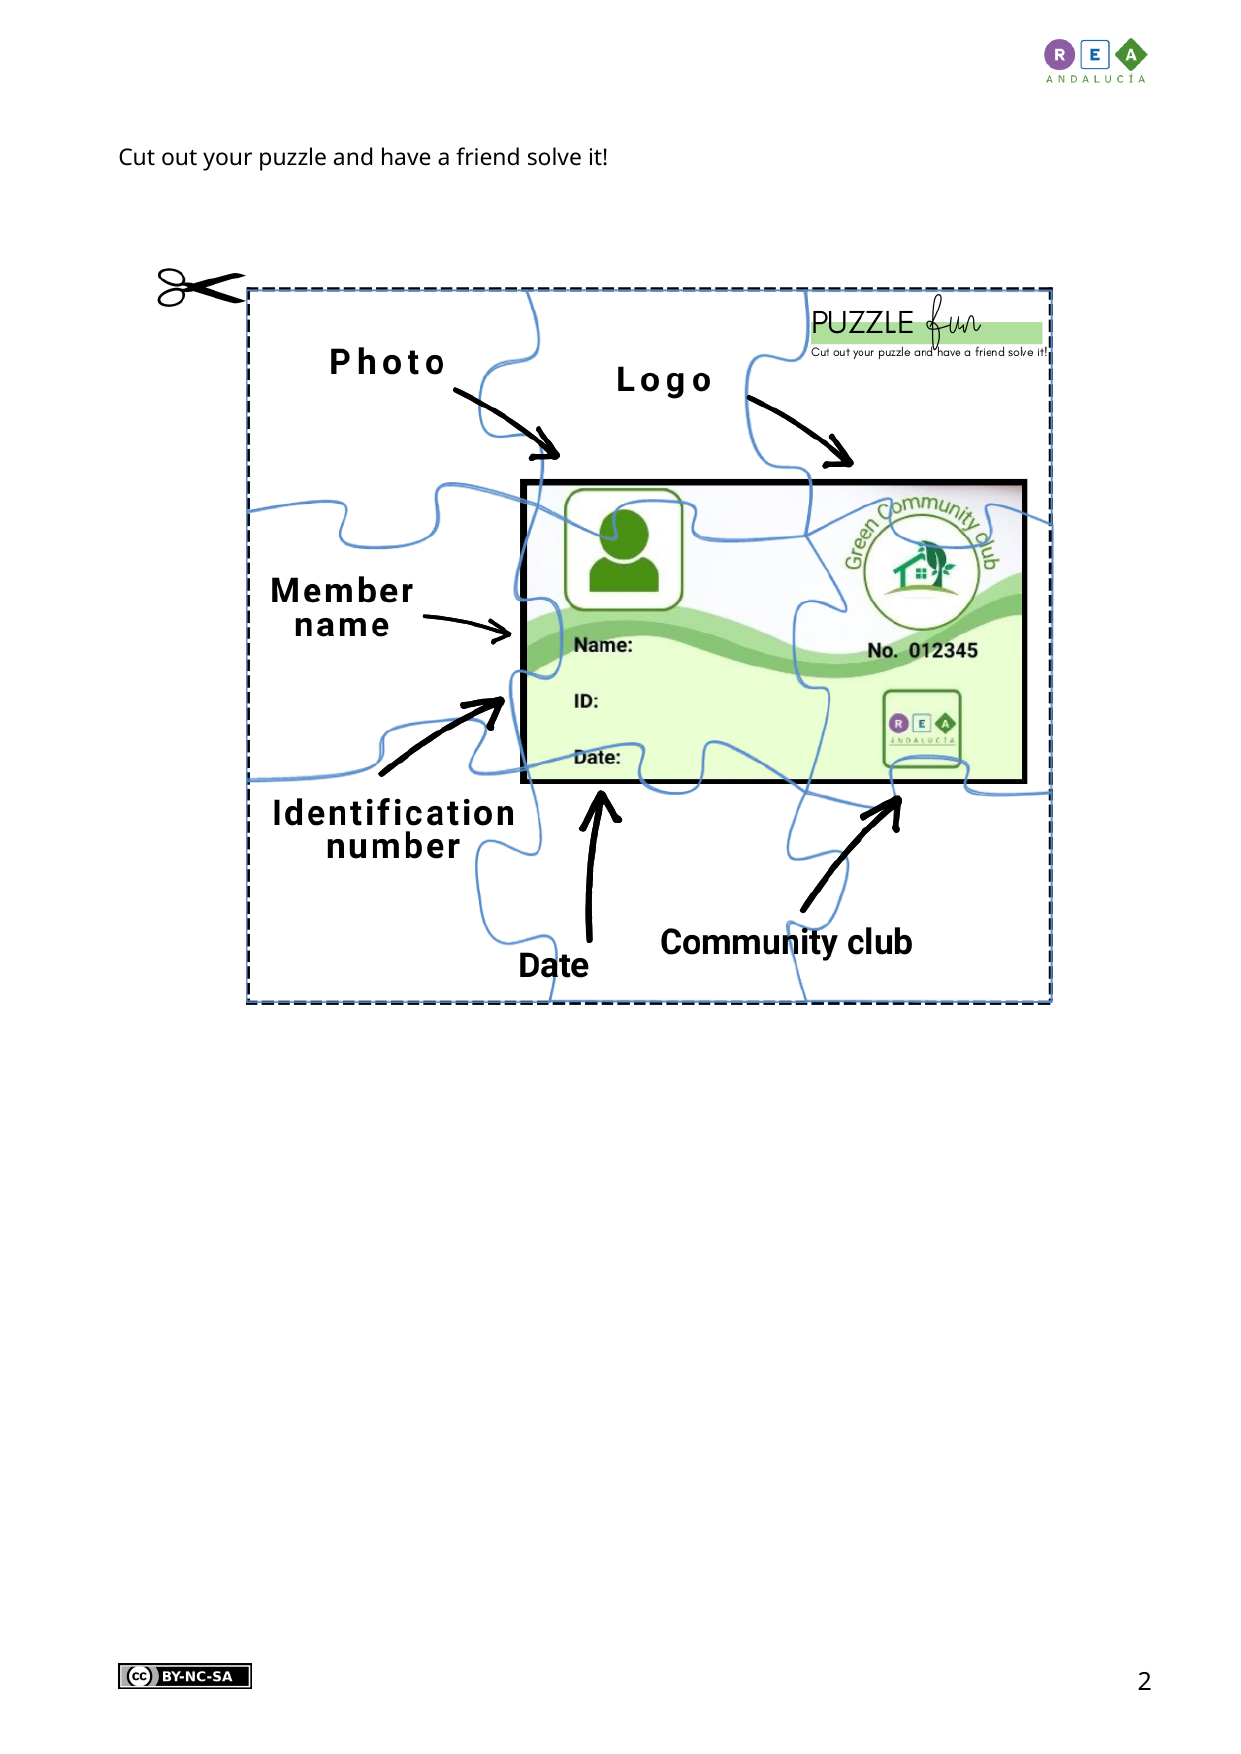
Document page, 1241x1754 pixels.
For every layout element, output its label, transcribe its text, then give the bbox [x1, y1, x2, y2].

picture [118, 1663, 536, 1698]
picture [1039, 33, 1152, 88]
picture [118, 246, 1152, 1022]
text Cut out your puzzle and have a friend solve it! [118, 141, 1152, 172]
